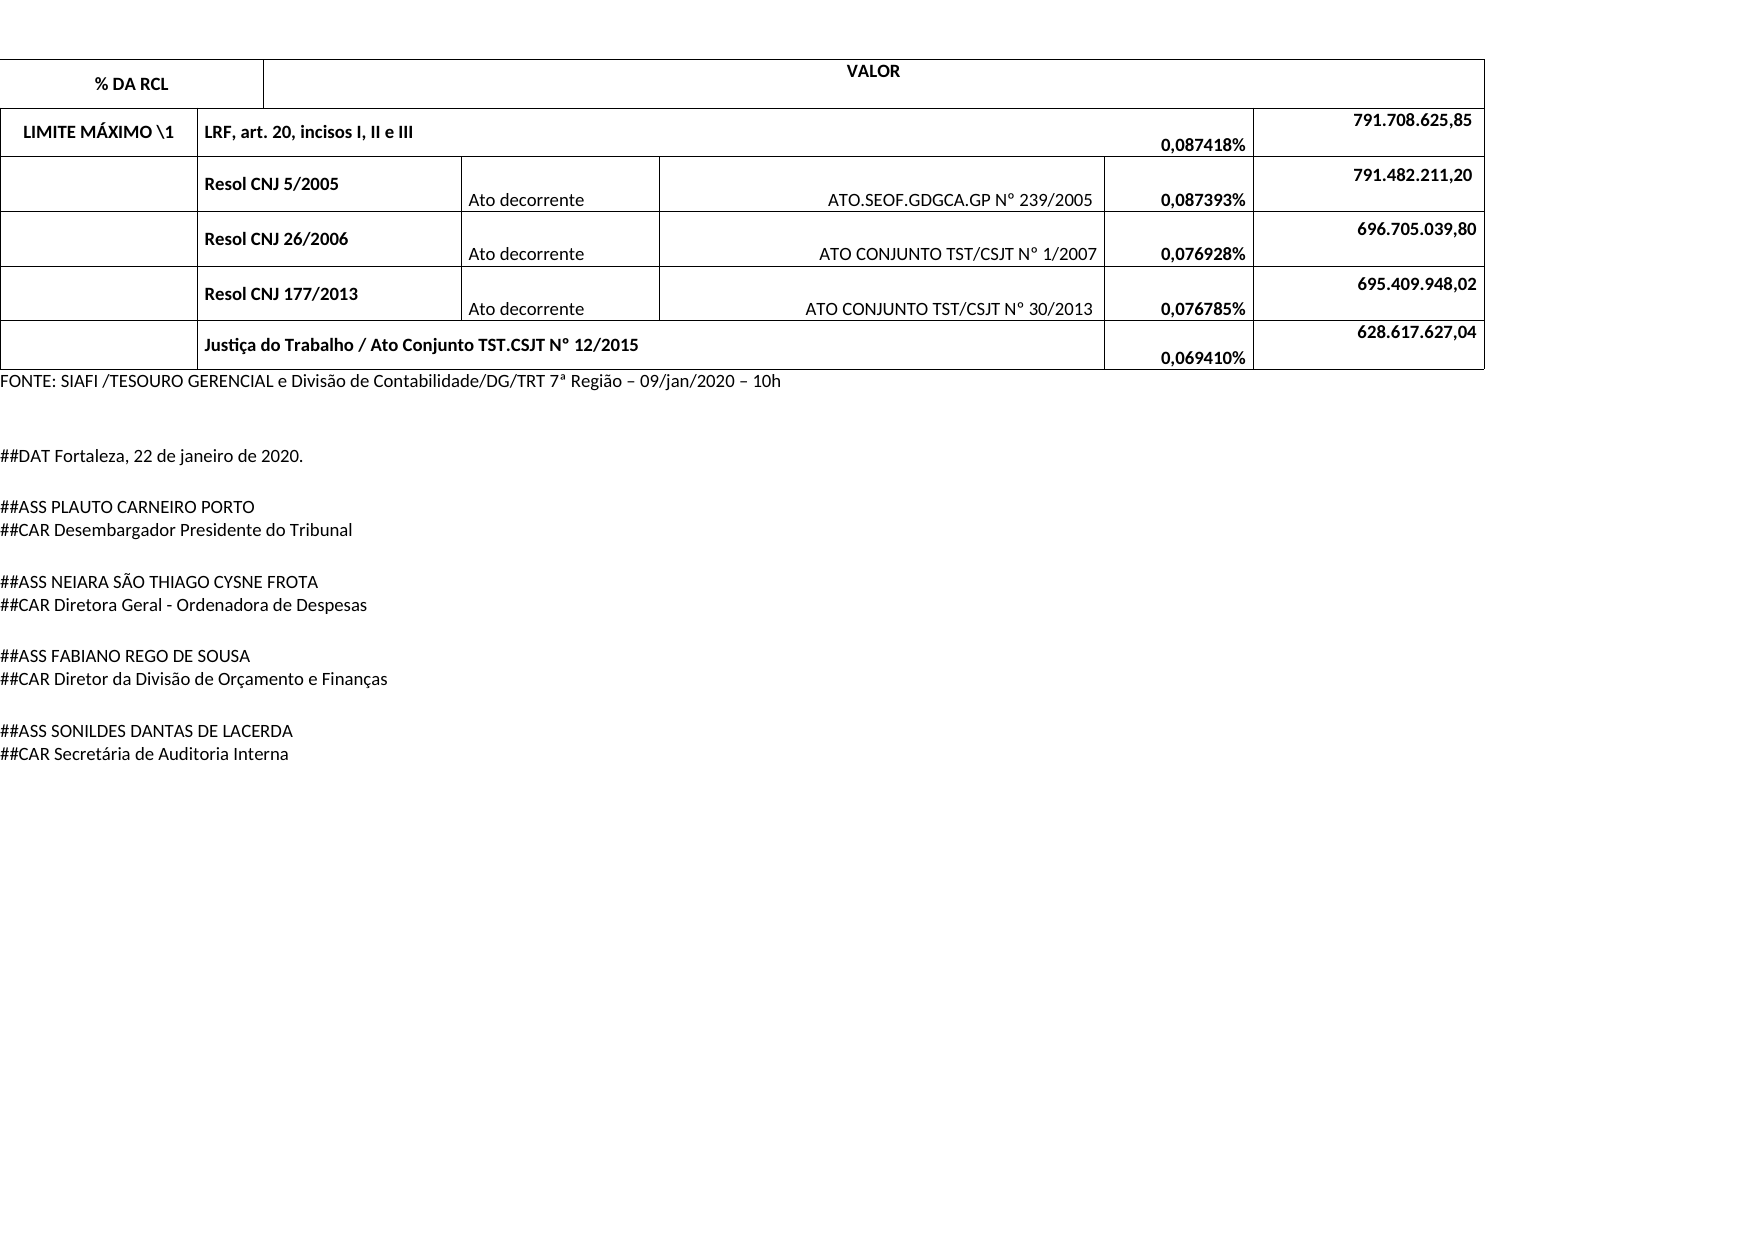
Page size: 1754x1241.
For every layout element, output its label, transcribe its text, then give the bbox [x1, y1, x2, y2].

table_cell 696.705.039,80 [1254, 212, 1484, 266]
table_cell [1, 157, 197, 211]
table_cell LRF, art. 20, incisos I, II e III [198, 109, 614, 156]
text ##CAR Diretor da Divisão de Orçamento e Finanças [0, 668, 1695, 691]
table_cell 695.409.948,02 [1254, 267, 1484, 320]
table_cell 791.708.625,85 [1254, 109, 1484, 156]
text ##ASS SONILDES DANTAS DE LACERDA [0, 719, 1695, 742]
table_cell 0,087393% [1105, 157, 1253, 211]
text FONTE: SIAFI /TESOURO GERENCIAL e Divisão de Contabilidade/DG/TRT 7ª Região – 09/jan/2020 – 10h [0, 369, 1695, 392]
table_cell Resol CNJ 26/2006 [198, 212, 461, 266]
table_cell % DA RCL [0, 60, 263, 108]
table_cell 0,076928% [1105, 212, 1253, 266]
table_cell Resol CNJ 177/2013 [198, 267, 461, 320]
table_cell VALOR [264, 60, 1484, 108]
table_cell Ato decorrente [462, 212, 659, 266]
text ##CAR Desembargador Presidente do Tribunal [0, 518, 1695, 541]
table_cell 0,087418% [614, 109, 1253, 156]
table_cell LIMITE MÁXIMO \1 [1, 109, 197, 156]
table_cell 791.482.211,20 [1254, 157, 1484, 211]
table_cell Ato decorrente [462, 267, 659, 320]
text ##CAR Secretária de Auditoria Interna [0, 742, 1695, 765]
table_cell ATO CONJUNTO TST/CSJT Nº 30/2013 [660, 267, 1104, 320]
text ##CAR Diretora Geral - Ordenadora de Despesas [0, 593, 1695, 616]
table_cell 628.617.627,04 [1254, 321, 1484, 369]
table_cell [1, 267, 197, 320]
table_cell ATO CONJUNTO TST/CSJT Nº 1/2007 [660, 212, 1104, 266]
table_cell 0,069410% [1105, 321, 1253, 369]
table_cell Resol CNJ 5/2005 [198, 157, 461, 211]
table_cell ATO.SEOF.GDGCA.GP Nº 239/2005 [660, 157, 1104, 211]
text ##DAT Fortaleza, 22 de janeiro de 2020. [0, 444, 1695, 467]
table_cell 0,076785% [1105, 267, 1253, 320]
table_cell Ato decorrente [462, 157, 659, 211]
text ##ASS PLAUTO CARNEIRO PORTO [0, 496, 1695, 518]
table_cell [1, 321, 197, 369]
table_cell [1, 212, 197, 266]
table_cell Justiça do Trabalho / Ato Conjunto TST.CSJT Nº 12/2015 [198, 321, 1104, 369]
text ##ASS NEIARA SÃO THIAGO CYSNE FROTA [0, 570, 1695, 593]
text ##ASS FABIANO REGO DE SOUSA [0, 645, 1695, 668]
